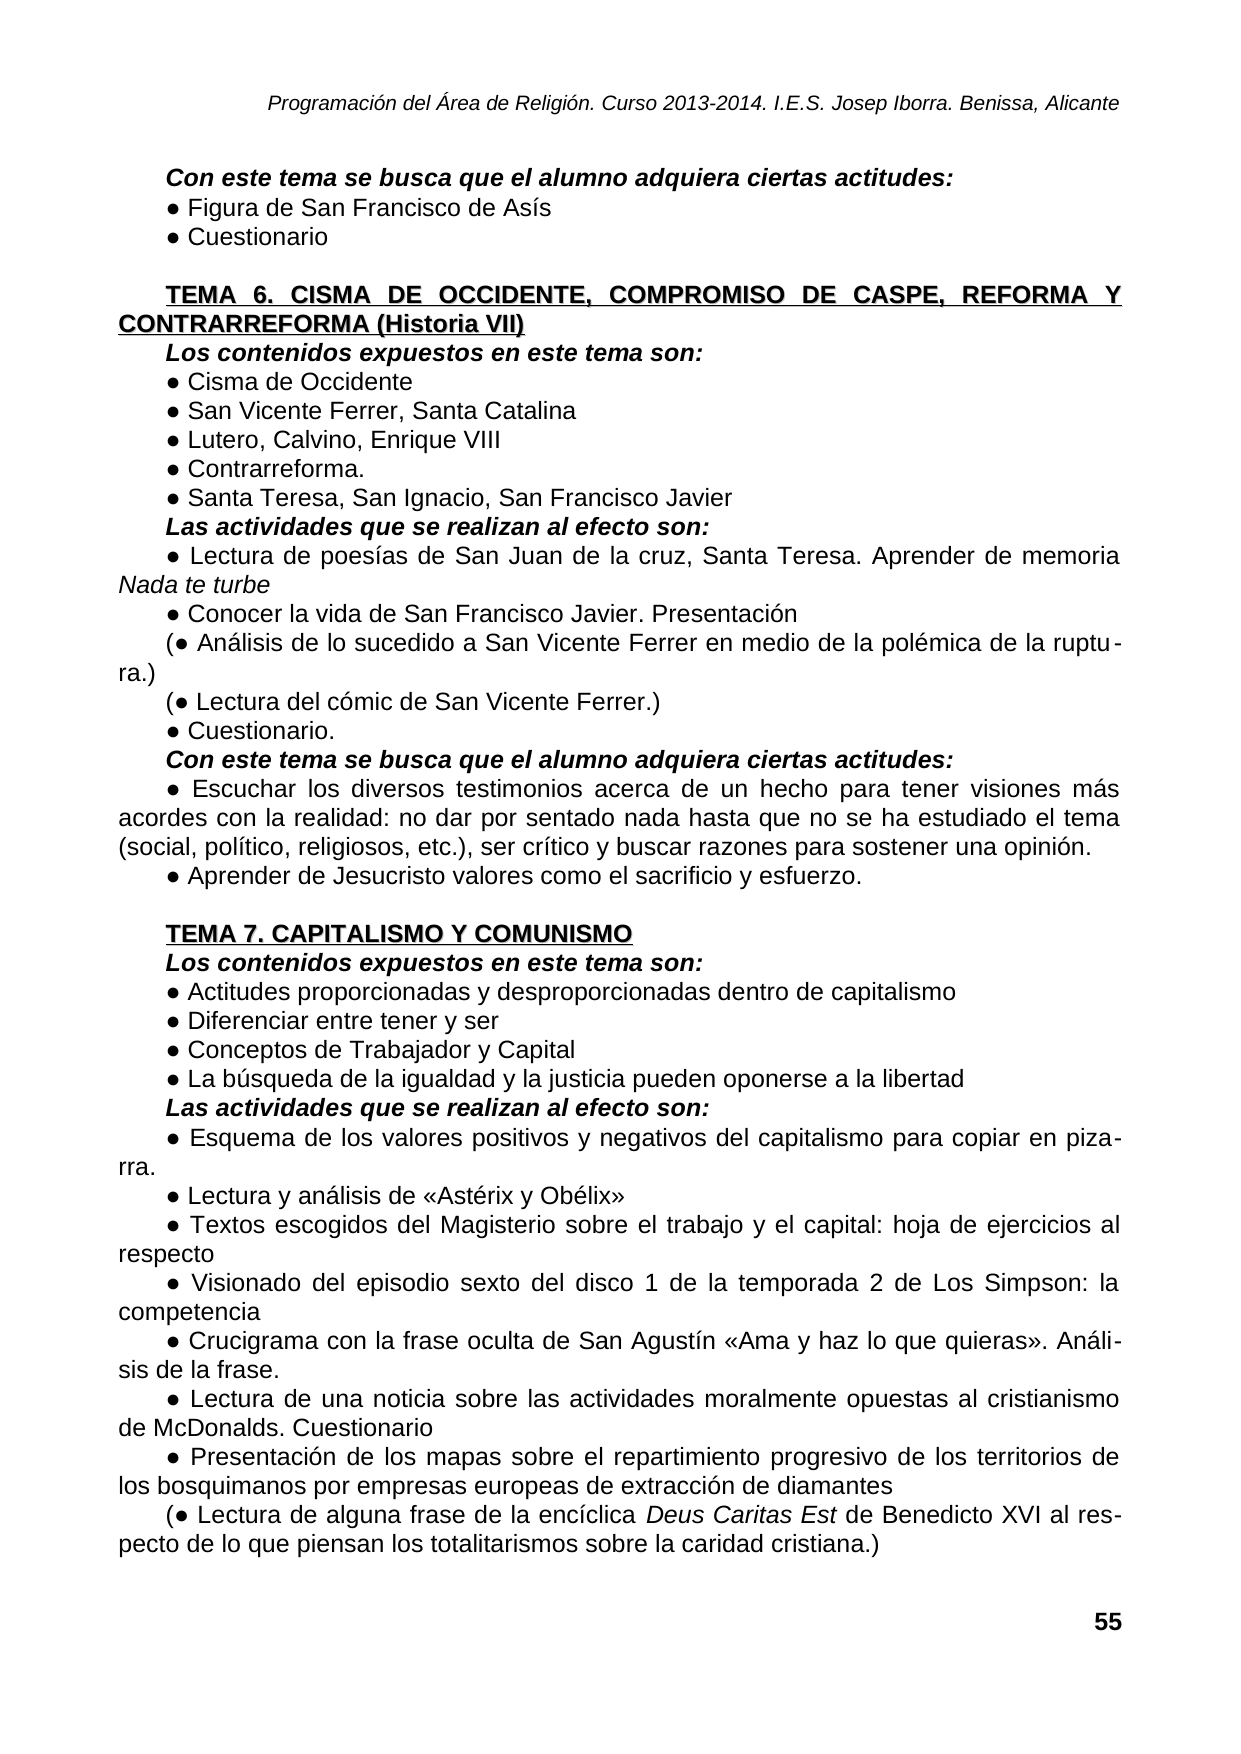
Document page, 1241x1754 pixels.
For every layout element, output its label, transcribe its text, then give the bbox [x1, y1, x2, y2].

text Las actividades que se realizan al efecto son: [118, 1093, 1122, 1122]
text ● Conceptos de Trabajador y Capital [118, 1035, 1122, 1064]
text ● Escuchar los diversos testimonios acerca de un hecho para tener visiones más acordes con la realidad: no dar por sentado nada hasta que no se ha estudiado el tema (social, político, religiosos, etc.), ser crítico y buscar razones para sostener una opinión. [118, 774, 1122, 861]
text Con este tema se busca que el alumno adquiera ciertas actitudes: [118, 744, 1122, 774]
text ● Esquema de los valores positivos y negativos del capitalismo para copiar en piza­rra. [118, 1122, 1122, 1181]
text ● Cuestionario [118, 221, 1122, 251]
text Con este tema se busca que el alumno adquiera ciertas actitudes: [118, 163, 1122, 192]
text ● Contrarreforma. [118, 454, 1122, 483]
text ● Cuestionario. [118, 716, 1122, 744]
text ● Lectura de poesías de San Juan de la cruz, Santa Teresa. Aprender de memoria Nada te turbe [118, 541, 1122, 599]
text (● Lectura de alguna frase de la encíclica Deus Caritas Est de Benedicto XVI al res­pecto de lo que piensan los totalitarismos sobre la caridad cristiana.) [118, 1500, 1122, 1558]
text ● Santa Teresa, San Ignacio, San Francisco Javier [118, 483, 1122, 512]
text TEMA 6. CISMA DE OCCIDENTE, COMPROMISO DE CASPE, REFORMA Y CONTRARREFORMA (Historia VII) [118, 279, 1122, 338]
text ● Cisma de Occidente [118, 367, 1122, 396]
text (● Lectura del cómic de San Vicente Ferrer.) [118, 686, 1122, 716]
text Los contenidos expuestos en este tema son: [118, 948, 1122, 977]
text ● Aprender de Jesucristo valores como el sacrificio y esfuerzo. [118, 861, 1122, 890]
text ● Textos escogidos del Magisterio sobre el trabajo y el capital: hoja de ejercicios al respecto [118, 1209, 1122, 1268]
text ● Lectura y análisis de «Astérix y Obélix» [118, 1181, 1122, 1209]
text (● Análisis de lo sucedido a San Vicente Ferrer en medio de la polémica de la ruptu­ra.) [118, 628, 1122, 686]
text ● Presentación de los mapas sobre el repartimiento progresivo de los territorios de los bosquimanos por empresas europeas de extracción de diamantes [118, 1442, 1122, 1500]
text ● La búsqueda de la igualdad y la justicia pueden oponerse a la libertad [118, 1064, 1122, 1093]
text ● Figura de San Francisco de Asís [118, 192, 1122, 221]
text TEMA 7. CAPITALISMO Y COMUNISMO [118, 919, 1122, 948]
text Las actividades que se realizan al efecto son: [118, 512, 1122, 541]
text ● Conocer la vida de San Francisco Javier. Presentación [118, 599, 1122, 628]
text Los contenidos expuestos en este tema son: [118, 338, 1122, 367]
text ● San Vicente Ferrer, Santa Catalina [118, 396, 1122, 425]
text ● Diferenciar entre tener y ser [118, 1006, 1122, 1035]
text ● Visionado del episodio sexto del disco 1 de la temporada 2 de Los Simpson: la competencia [118, 1268, 1122, 1326]
text ● Crucigrama con la frase oculta de San Agustín «Ama y haz lo que quieras». Análi­sis de la frase. [118, 1326, 1122, 1384]
text ● Lectura de una noticia sobre las actividades moralmente opuestas al cristianismo de McDonalds. Cuestionario [118, 1384, 1122, 1442]
text ● Lutero, Calvino, Enrique VIII [118, 425, 1122, 454]
text ● Actitudes proporcionadas y desproporcionadas dentro de capitalismo [118, 977, 1122, 1006]
